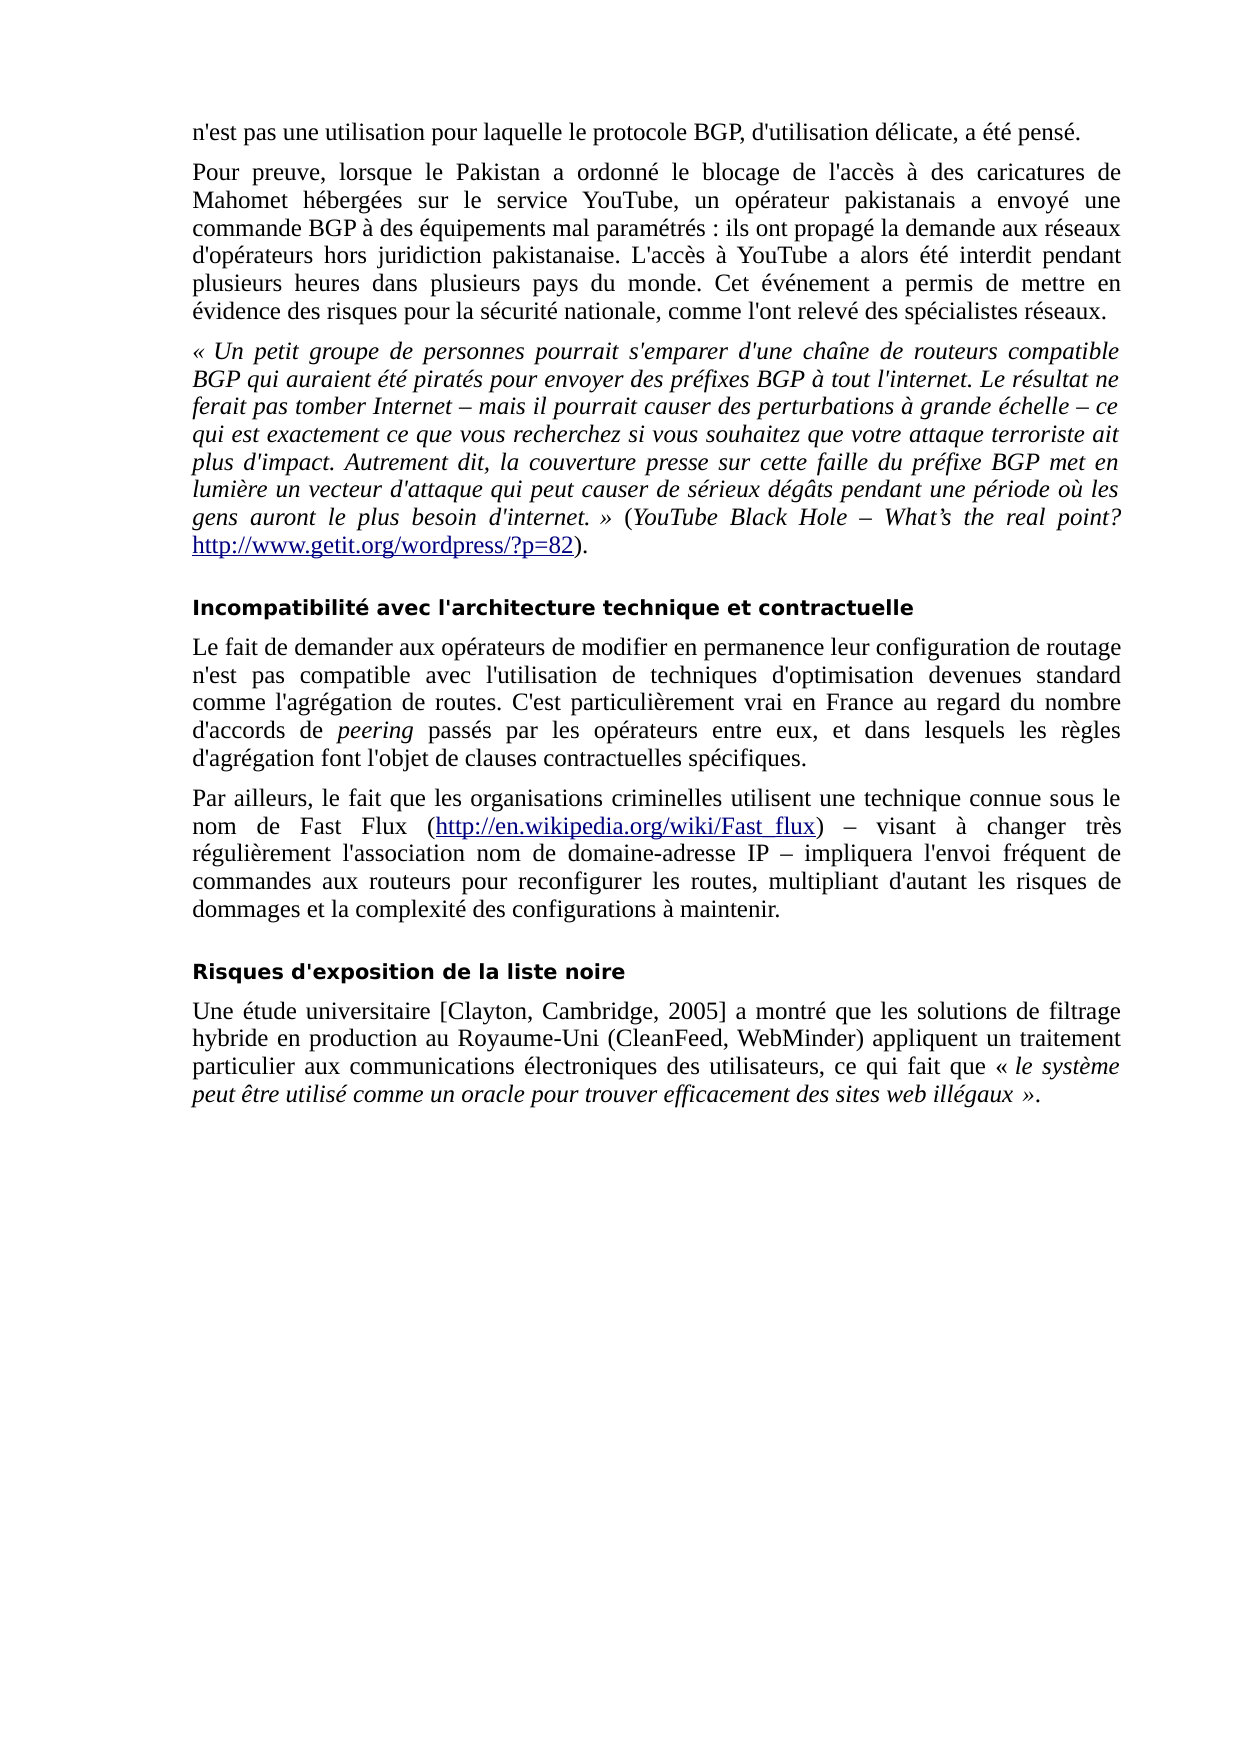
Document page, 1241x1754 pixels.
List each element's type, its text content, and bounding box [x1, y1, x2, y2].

subtitle Risques d'exposition de la liste noire [192, 960, 1122, 984]
text Le fait de demander aux opérateurs de modifier en permanence leur configuration de routage n'est pas compatible avec l'utilisation de techniques d'optimisation devenues standard comme l'agrégation de routes. C'est particulièrement vrai en France au regard du nombre d'accords de peering passés par les opérateurs entre eux, et dans lesquels les règles d'agrégation font l'objet de clauses contractuelles spécifiques. [192, 633, 1122, 772]
subtitle Incompatibilité avec l'architecture technique et contractuelle [192, 596, 1122, 621]
text Par ailleurs, le fait que les organisations criminelles utilisent une technique connue sous le nom de Fast Flux (http://en.wikipedia.org/wiki/Fast_flux) – visant à changer très régulièrement l'association nom de domaine-adresse IP – impliquera l'envoi fréquent de commandes aux routeurs pour reconfigurer les routes, multipliant d'autant les risques de dommages et la complexité des configurations à maintenir. [192, 784, 1122, 923]
text n'est pas une utilisation pour laquelle le protocole BGP, d'utilisation délicate, a été pensé. [192, 118, 1122, 146]
text Une étude universitaire [Clayton, Cambridge, 2005] a montré que les solutions de filtrage hybride en production au Royaume-Uni (CleanFeed, WebMinder) appliquent un traitement particulier aux communications électroniques des utilisateurs, ce qui fait que « le système peut être utilisé comme un oracle pour trouver efficacement des sites web illégaux ». [192, 997, 1122, 1108]
text « Un petit groupe de personnes pourrait s'emparer d'une chaîne de routeurs compatible BGP qui auraient été piratés pour envoyer des préfixes BGP à tout l'internet. Le résultat ne ferait pas tomber Internet – mais il pourrait causer des perturbations à grande échelle – ce qui est exactement ce que vous recherchez si vous souhaitez que votre attaque terroriste ait plus d'impact. Autrement dit, la couverture presse sur cette faille du préfixe BGP met en lumière un vecteur d'attaque qui peut causer de sérieux dégâts pendant une période où les gens auront le plus besoin d'internet. » (YouTube Black Hole – What’s the real point? http://www.getit.org/wordpress/?p=82). [192, 337, 1122, 559]
text Pour preuve, lorsque le Pakistan a ordonné le blocage de l'accès à des caricatures de Mahomet hébergées sur le service YouTube, un opérateur pakistanais a envoyé une commande BGP à des équipements mal paramétrés : ils ont propagé la demande aux réseaux d'opérateurs hors juridiction pakistanaise. L'accès à YouTube a alors été interdit pendant plusieurs heures dans plusieurs pays du monde. Cet événement a permis de mettre en évidence des risques pour la sécurité nationale, comme l'ont relevé des spécialistes réseaux. [192, 158, 1122, 324]
